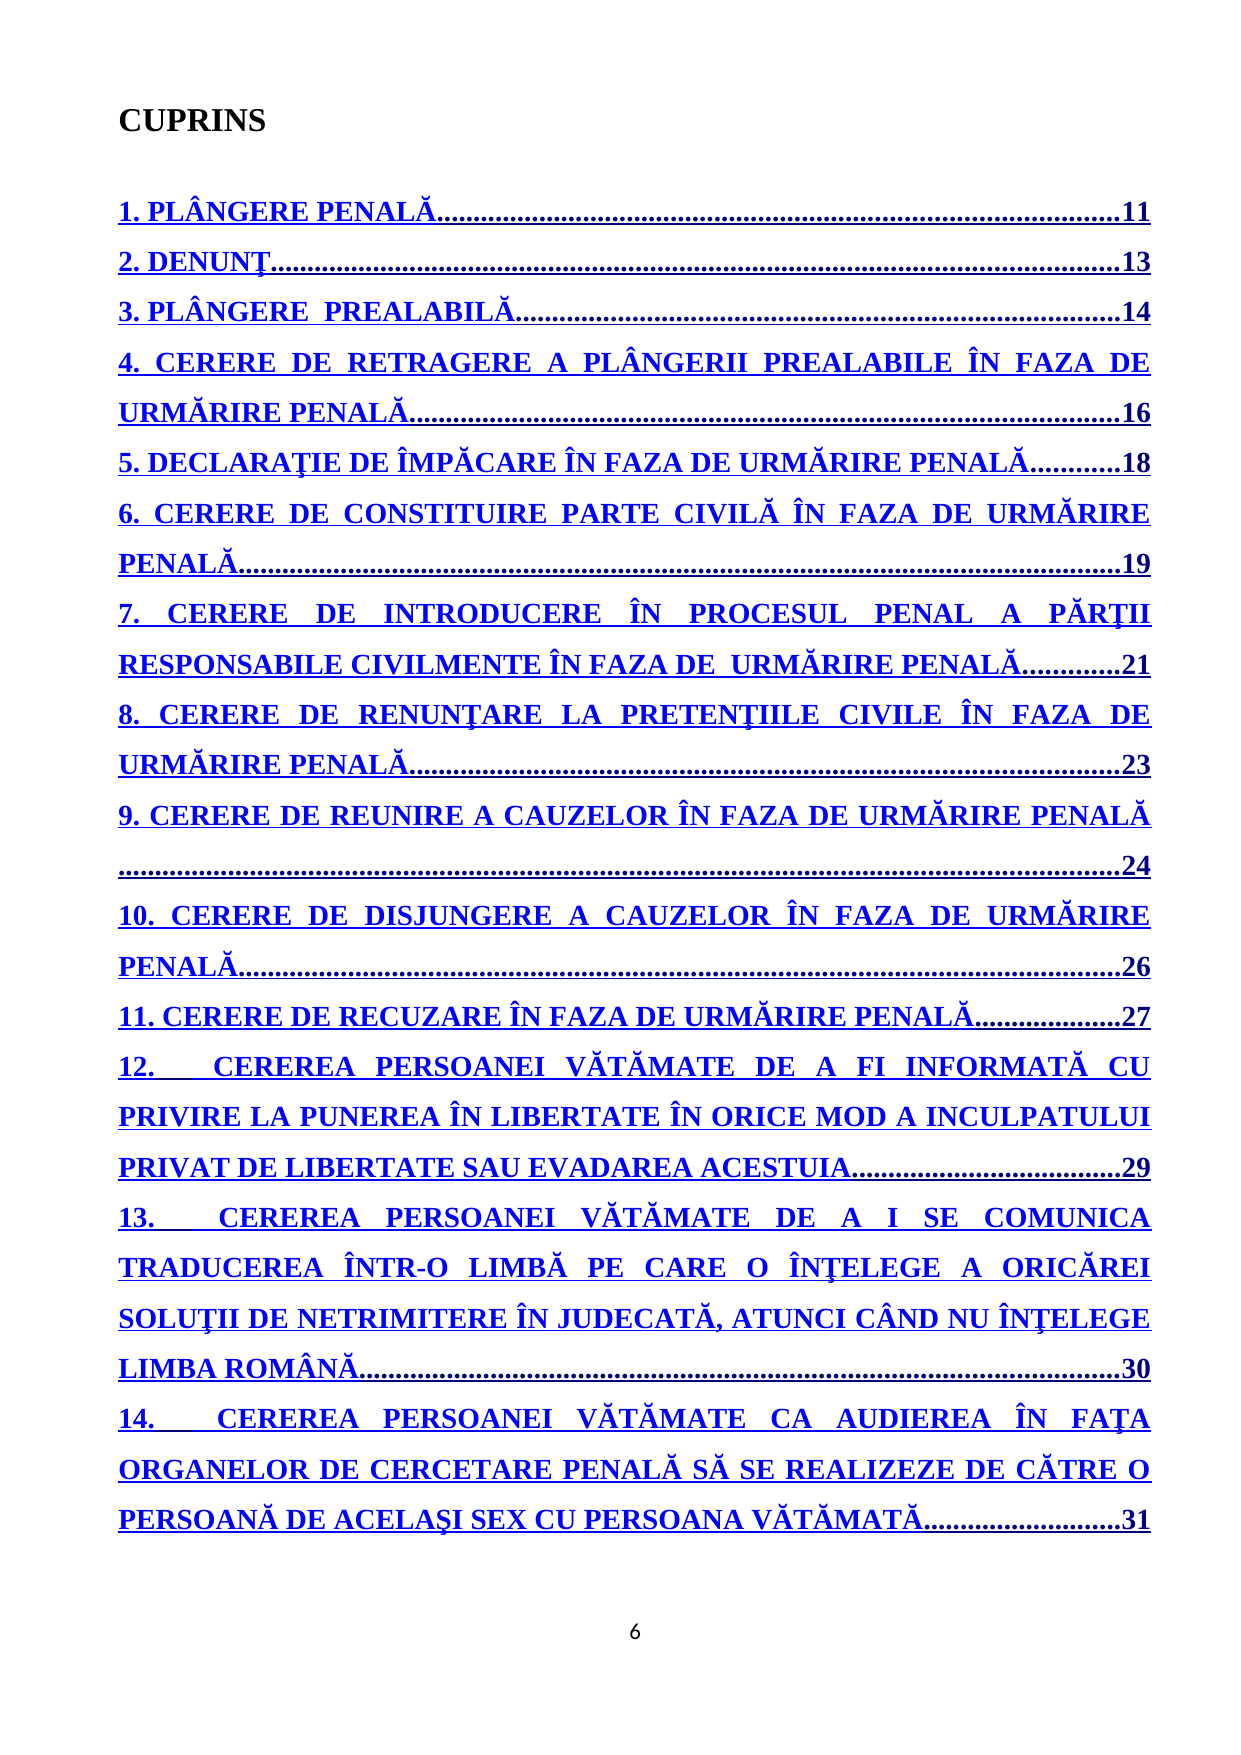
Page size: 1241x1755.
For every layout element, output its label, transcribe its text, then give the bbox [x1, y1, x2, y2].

text 13. Cererea persoanei vătămate de a i se comunica traducerea într-o limbă pe care o înţelege a oricărei soluţii de netrimitere în judecată, atunci când nu înţelege limba română 30 [118, 1231, 1152, 1280]
text 13. Cererea persoanei vătămate de a i se comunica traducerea într-o limbă pe care o înţelege a oricărei soluţii de netrimitere în judecată, atunci când nu înţelege limba română 30 [118, 1281, 1152, 1330]
text 5. Declaraţie de împăcare în faza de urmărire penală 18 [118, 446, 1152, 479]
text 7. Cerere de introducere în procesul penal a părţii responsabile civilmente în faza de urmărire penală 21 [118, 596, 1152, 625]
text 8. Cerere de renunţare la pretenţiile civile în faza de urmărire penală 23 [118, 697, 1152, 726]
text 11. Cerere de recuzare în faza de urmărire penală 27 [118, 999, 1152, 1032]
text 13. Cererea persoanei vătămate de a i se comunica traducerea într-o limbă pe care o înţelege a oricărei soluţii de netrimitere în judecată, atunci când nu înţelege limba română 30 [118, 1331, 1152, 1385]
text 2. Denunţ 13 [118, 244, 1152, 278]
text 6. Cerere de constituire parte civilă în faza de urmărire penală 19 [118, 496, 1152, 580]
text 12. Cererea persoanei vătămate de a fi informată cu privire la punerea în libertate în orice mod a inculpatului privat de libertate sau evadarea acestuia 29 [118, 1049, 1152, 1129]
text 8. Cerere de renunţare la pretenţiile civile în faza de urmărire penală 23 [118, 728, 1152, 781]
subtitle CUPRINS [118, 100, 1152, 138]
text 3. Plângere prealabilă 14 [118, 294, 1152, 328]
text 9. Cerere de reunire a cauzelor în faza de urmărire penală 24 [118, 828, 1152, 882]
text 9. Cerere de reunire a cauzelor în faza de urmărire penală 24 [118, 798, 1152, 827]
text 14. Cererea persoanei vătămate ca audierea în faţa organelor de cercetare penală să se realizeze de către o persoană de acelaşi sex cu persoana vătămată 31 [118, 1483, 1152, 1536]
text 14. Cererea persoanei vătămate ca audierea în faţa organelor de cercetare penală să se realizeze de către o persoană de acelaşi sex cu persoana vătămată 31 [118, 1401, 1152, 1481]
text 1. Plângere penală 11 [118, 194, 1152, 227]
text 7. Cerere de introducere în procesul penal a părţii responsabile civilmente în faza de urmărire penală 21 [118, 627, 1152, 680]
text 4. Cerere de retragere a plângerii prealabile în faza de urmărire penală 16 [118, 345, 1152, 429]
text 10. Cerere de disjungere a cauzelor în faza de urmărire penală 26 [118, 898, 1152, 982]
text 12. Cererea persoanei vătămate de a fi informată cu privire la punerea în libertate în orice mod a inculpatului privat de libertate sau evadarea acestuia 29 [118, 1130, 1152, 1183]
text 13. Cererea persoanei vătămate de a i se comunica traducerea într-o limbă pe care o înţelege a oricărei soluţii de netrimitere în judecată, atunci când nu înţelege limba română 30 [118, 1200, 1152, 1229]
